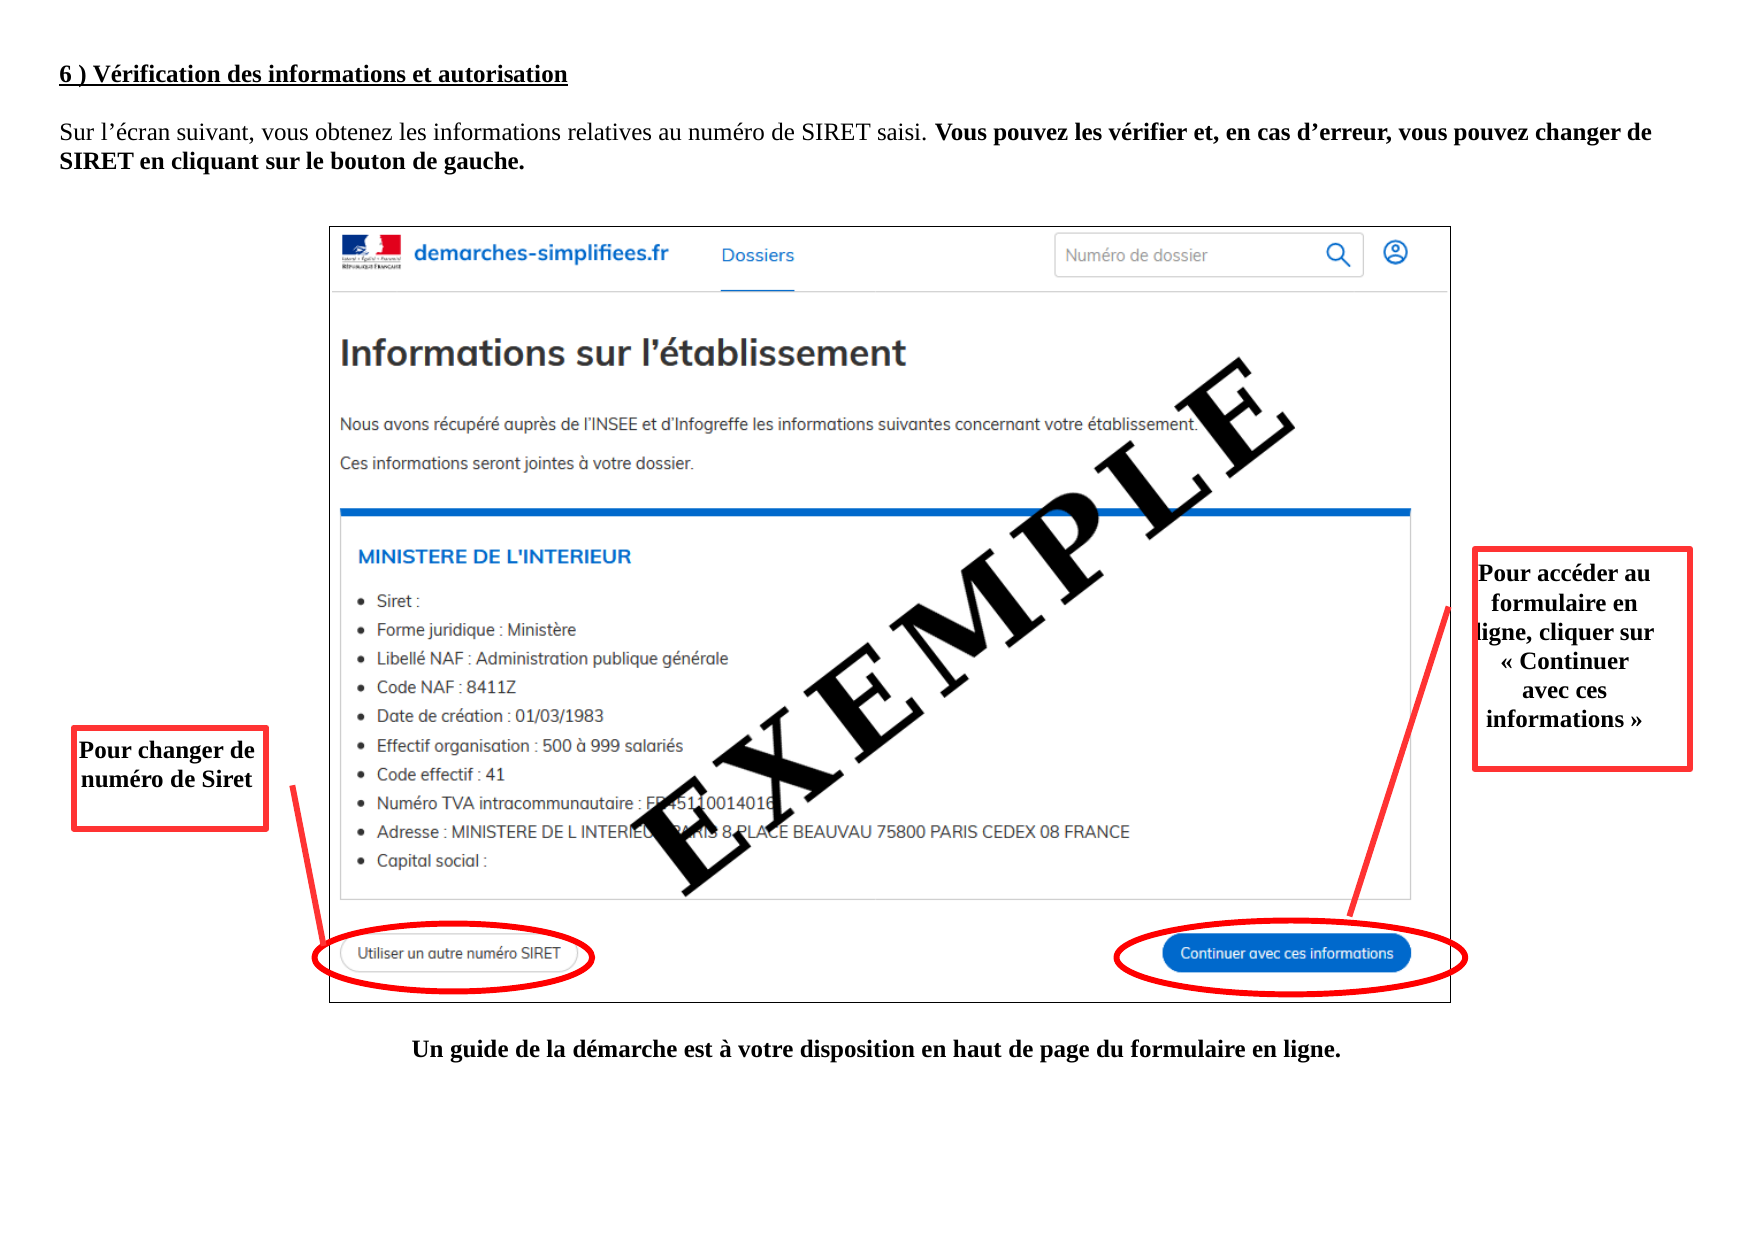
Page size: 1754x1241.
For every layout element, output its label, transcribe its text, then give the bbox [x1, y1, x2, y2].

picture [332, 927, 588, 988]
picture [332, 228, 1448, 1000]
text Sur l’écran suivant, vous obtenez les informations relatives au numéro de SIRET saisi. Vous pouvez les vérifier et, en cas d’erreur, vous pouvez changer de SIRET en cliquant sur le bouton de gauche. [59, 117, 1695, 175]
picture [1120, 924, 1448, 991]
text Un guide de la démarche est à votre disposition en haut de page du formulaire en ligne. [59, 1034, 1695, 1063]
text 6 ) Vérification des informations et autorisation [59, 59, 1695, 88]
